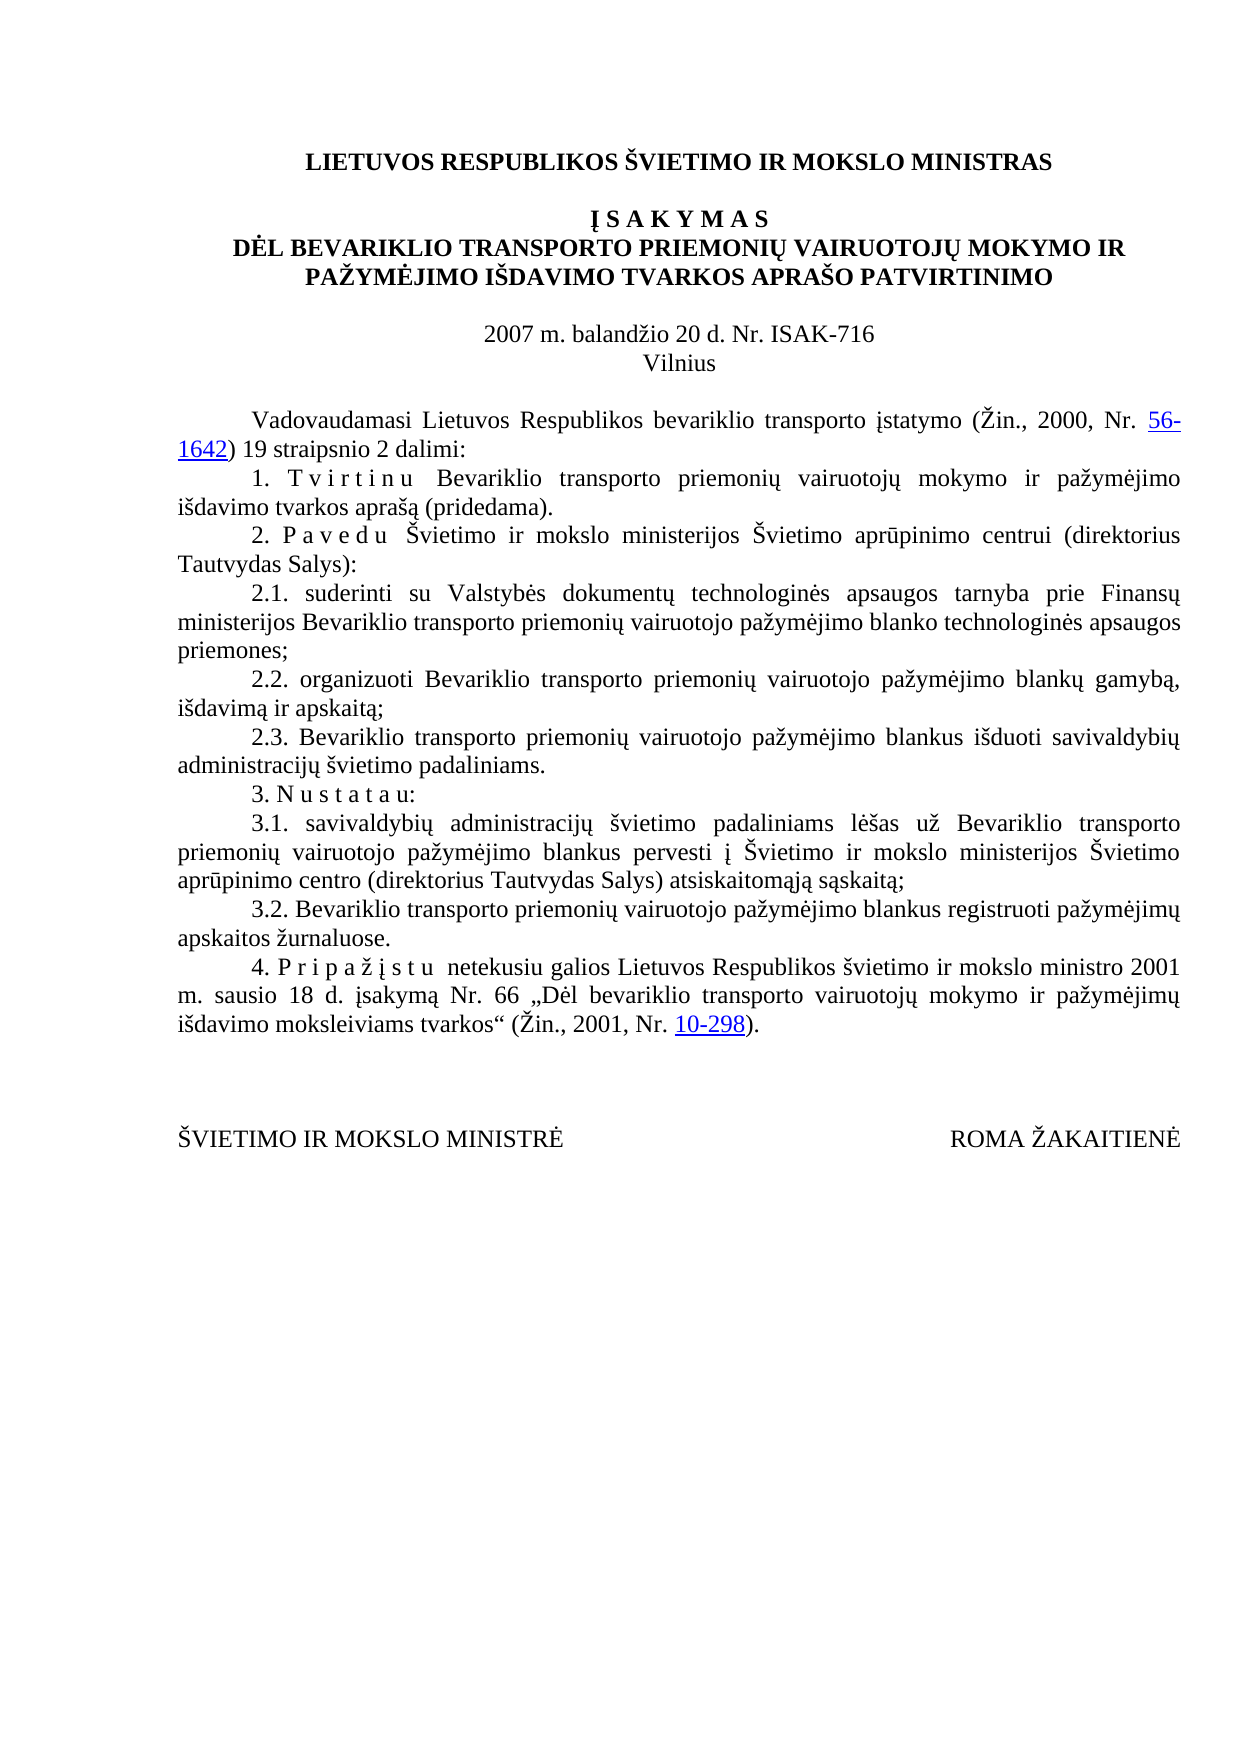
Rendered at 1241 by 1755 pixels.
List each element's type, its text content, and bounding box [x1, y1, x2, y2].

text Į S A K Y M A S [177, 204, 1181, 233]
text 2.3. Bevariklio transporto priemonių vairuotojo pažymėjimo blankus išduoti savivaldybių administracijų švietimo padaliniams. [177, 722, 1181, 779]
text ŠVIETIMO IR MOKSLO MINISTRĖ ROMA ŽAKAITIENĖ [177, 1124, 1181, 1153]
text 2.2. organizuoti Bevariklio transporto priemonių vairuotojo pažymėjimo blankų gamybą, išdavimą ir apskaitą; [177, 664, 1181, 722]
text Vadovaudamasi Lietuvos Respublikos bevariklio transporto įstatymo (Žin., 2000, Nr. 56-1642) 19 straipsnio 2 dalimi: [177, 406, 1181, 463]
text 2. Pavedu Švietimo ir mokslo ministerijos Švietimo aprūpinimo centrui (direktorius Tautvydas Salys): [177, 521, 1181, 578]
text DĖL BEVARIKLIO TRANSPORTO PRIEMONIŲ VAIRUOTOJŲ MOKYMO IR PAŽYMĖJIMO IŠDAVIMO TVARKOS APRAŠO PATVIRTINIMO [177, 233, 1181, 291]
text Vilnius [177, 348, 1181, 377]
text 3. Nustatau: [177, 779, 1181, 808]
text 3.1. savivaldybių administracijų švietimo padaliniams lėšas už Bevariklio transporto priemonių vairuotojo pažymėjimo blankus pervesti į Švietimo ir mokslo ministerijos Švietimo aprūpinimo centro (direktorius Tautvydas Salys) atsiskaitomąją sąskaitą; [177, 808, 1181, 894]
text 3.2. Bevariklio transporto priemonių vairuotojo pažymėjimo blankus registruoti pažymėjimų apskaitos žurnaluose. [177, 894, 1181, 952]
text 4. Pripažįstu netekusiu galios Lietuvos Respublikos švietimo ir mokslo ministro 2001 m. sausio 18 d. įsakymą Nr. 66 „Dėl bevariklio transporto vairuotojų mokymo ir pažymėjimų išdavimo moksleiviams tvarkos“ (Žin., 2001, Nr. 10-298). [177, 952, 1181, 1038]
text 2007 m. balandžio 20 d. Nr. ISAK-716 [177, 319, 1181, 348]
text 1. Tvirtinu Bevariklio transporto priemonių vairuotojų mokymo ir pažymėjimo išdavimo tvarkos aprašą (pridedama). [177, 463, 1181, 521]
text 2.1. suderinti su Valstybės dokumentų technologinės apsaugos tarnyba prie Finansų ministerijos Bevariklio transporto priemonių vairuotojo pažymėjimo blanko technologinės apsaugos priemones; [177, 578, 1181, 664]
text LIETUVOS RESPUBLIKOS ŠVIETIMO IR MOKSLO MINISTRAS [177, 147, 1181, 176]
